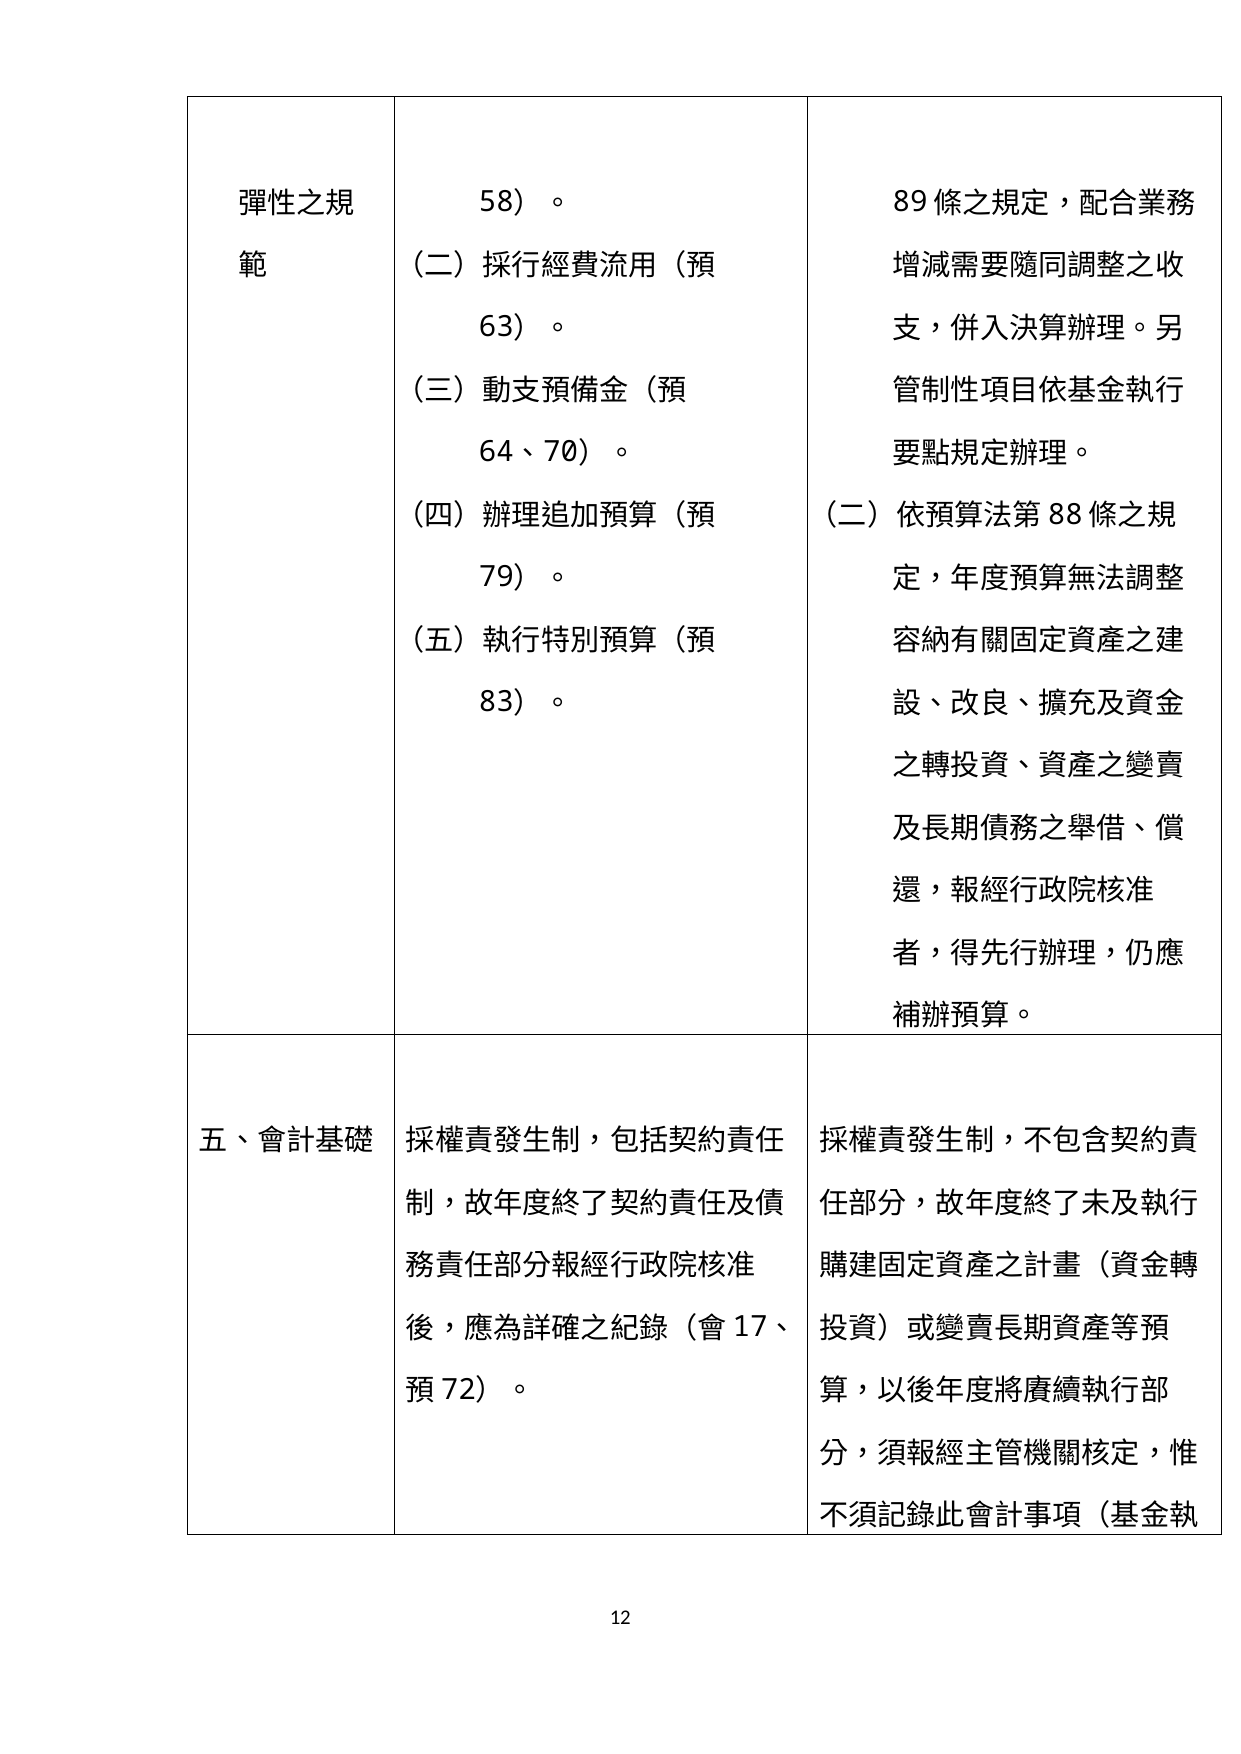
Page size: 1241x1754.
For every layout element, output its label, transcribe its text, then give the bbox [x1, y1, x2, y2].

table_cell 五、會計基礎 [188, 1035, 394, 1534]
table_cell 89條之規定，配合業務增減需要隨同調整之收支，併入決算辦理。另管制性項目依基金執行要點規定辦理。 （二）依預算法第88條之規 定，年度預算無法調整容納有關固定資產之建設、改良、擴充及資金之轉投資、資產之變賣及長期債務之舉借、償還，報經行政院核准者，得先行辦理，仍應補辦預算。 [808, 97, 1221, 1034]
table_cell 採權責發生制，不包含契約責任部分，故年度終了未及執行購建固定資產之計畫（資金轉投資）或變賣長期資產等預算，以後年度將賡續執行部分，須報經主管機關核定，惟不須記錄此會計事項（基金執 [808, 1035, 1221, 1534]
table_cell 58）。 （二）採行經費流用（預63）。 （三）動支預備金（預64、70）。 （四）辦理追加預算（預79）。 （五）執行特別預算（預83）。 [395, 97, 807, 1034]
table_cell 採權責發生制，包括契約責任制，故年度終了契約責任及債務責任部分報經行政院核准後，應為詳確之紀錄（會17、預72）。 [395, 1035, 807, 1534]
table_cell 彈性之規範 [188, 97, 394, 1034]
